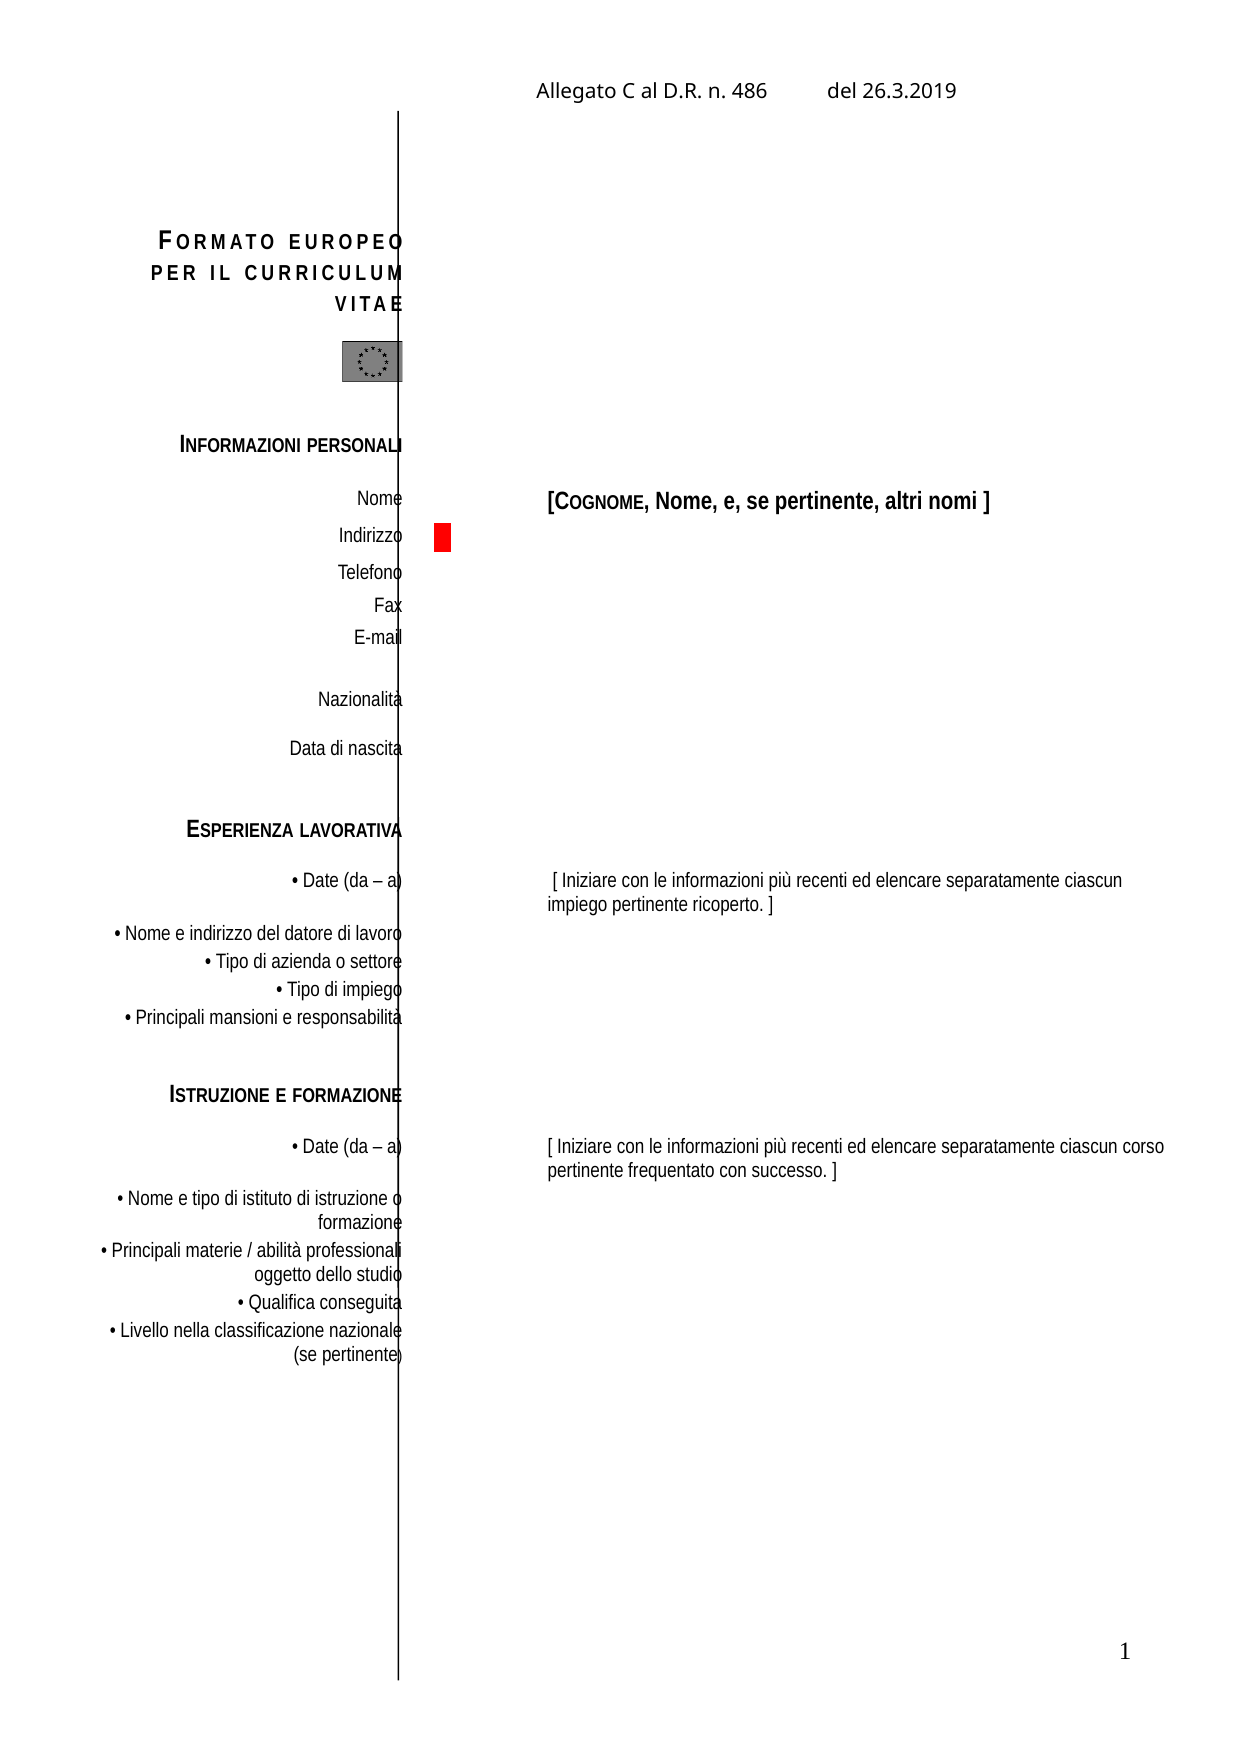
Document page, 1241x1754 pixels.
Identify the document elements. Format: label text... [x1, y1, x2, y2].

table_cell [433, 947, 1186, 975]
table_cell • Livello nella classificazione nazionale (se pertinente) [97, 1316, 397, 1368]
table_header Istruzione e formazione [107, 1079, 397, 1107]
table_cell [433, 919, 1186, 947]
table_header [403, 482, 433, 519]
table_cell [433, 1236, 1186, 1288]
table_header • Date (da – a) [97, 1131, 397, 1183]
table_cell [403, 519, 433, 556]
table_cell Telefono [97, 556, 397, 588]
table_cell [403, 919, 433, 947]
table_header [ Iniziare con le informazioni più recenti ed elencare separatamente ciascun impiego pertinente ricoperto. ] [433, 866, 1186, 918]
table_cell • Nome e tipo di istituto di istruzione o formazione [97, 1184, 397, 1236]
table_cell [403, 1003, 433, 1031]
table_cell [403, 621, 433, 653]
table_cell [433, 975, 1186, 1003]
table_header Nazionalità [97, 685, 397, 717]
table_header [403, 734, 433, 762]
table_header [433, 685, 1186, 717]
table_cell • Principali mansioni e responsabilità [97, 1003, 397, 1031]
table_cell [433, 1184, 1186, 1236]
table_cell • Principali materie / abilità professionali oggetto dello studio [97, 1236, 397, 1288]
table_header [ Iniziare con le informazioni più recenti ed elencare separatamente ciascun corso pertinente frequentato con successo. ] [433, 1131, 1186, 1183]
table_cell Indirizzo [97, 519, 397, 556]
table_cell [403, 1184, 433, 1236]
table_cell Fax [97, 588, 397, 621]
table_cell [403, 1316, 433, 1368]
table_header [Cognome, Nome, e, se pertinente, altri nomi ] [433, 482, 1186, 519]
table_cell [403, 975, 433, 1003]
table_header [403, 685, 433, 717]
table_cell [433, 1288, 1186, 1316]
table_cell E-mail [399, 621, 403, 653]
table_header [403, 1131, 433, 1183]
table_cell [403, 1236, 433, 1288]
table_cell • Qualifica conseguita [97, 1288, 397, 1316]
table_header Formato europeo per il curriculum vitae [107, 224, 397, 382]
table_cell [433, 1316, 1186, 1368]
table_header Nome [399, 482, 403, 519]
table_header • Date (da – a) [97, 866, 397, 918]
table_header [433, 734, 1186, 762]
table_header [403, 866, 433, 918]
table_cell [403, 556, 433, 588]
table_header Esperienza lavorativa [107, 814, 397, 842]
table_cell • Tipo di azienda o settore [97, 947, 397, 975]
table_cell [433, 588, 1186, 621]
table_header Formato europeo per il curriculum vitae [399, 224, 413, 382]
table_cell [403, 947, 433, 975]
table_cell [433, 621, 1186, 653]
table_cell Fax [399, 588, 403, 621]
table_header Nome [97, 482, 397, 519]
table_cell • Nome e indirizzo del datore di lavoro [97, 919, 397, 947]
table_header Informazioni personali [107, 430, 397, 458]
table_cell [403, 588, 433, 621]
table_header Data di nascita [97, 734, 397, 762]
table_cell [433, 519, 1186, 556]
table_cell [433, 1003, 1186, 1031]
table_cell E-mail [97, 621, 397, 653]
table_cell [433, 556, 1186, 588]
table_cell • Tipo di impiego [97, 975, 397, 1003]
table_cell [403, 1288, 433, 1316]
